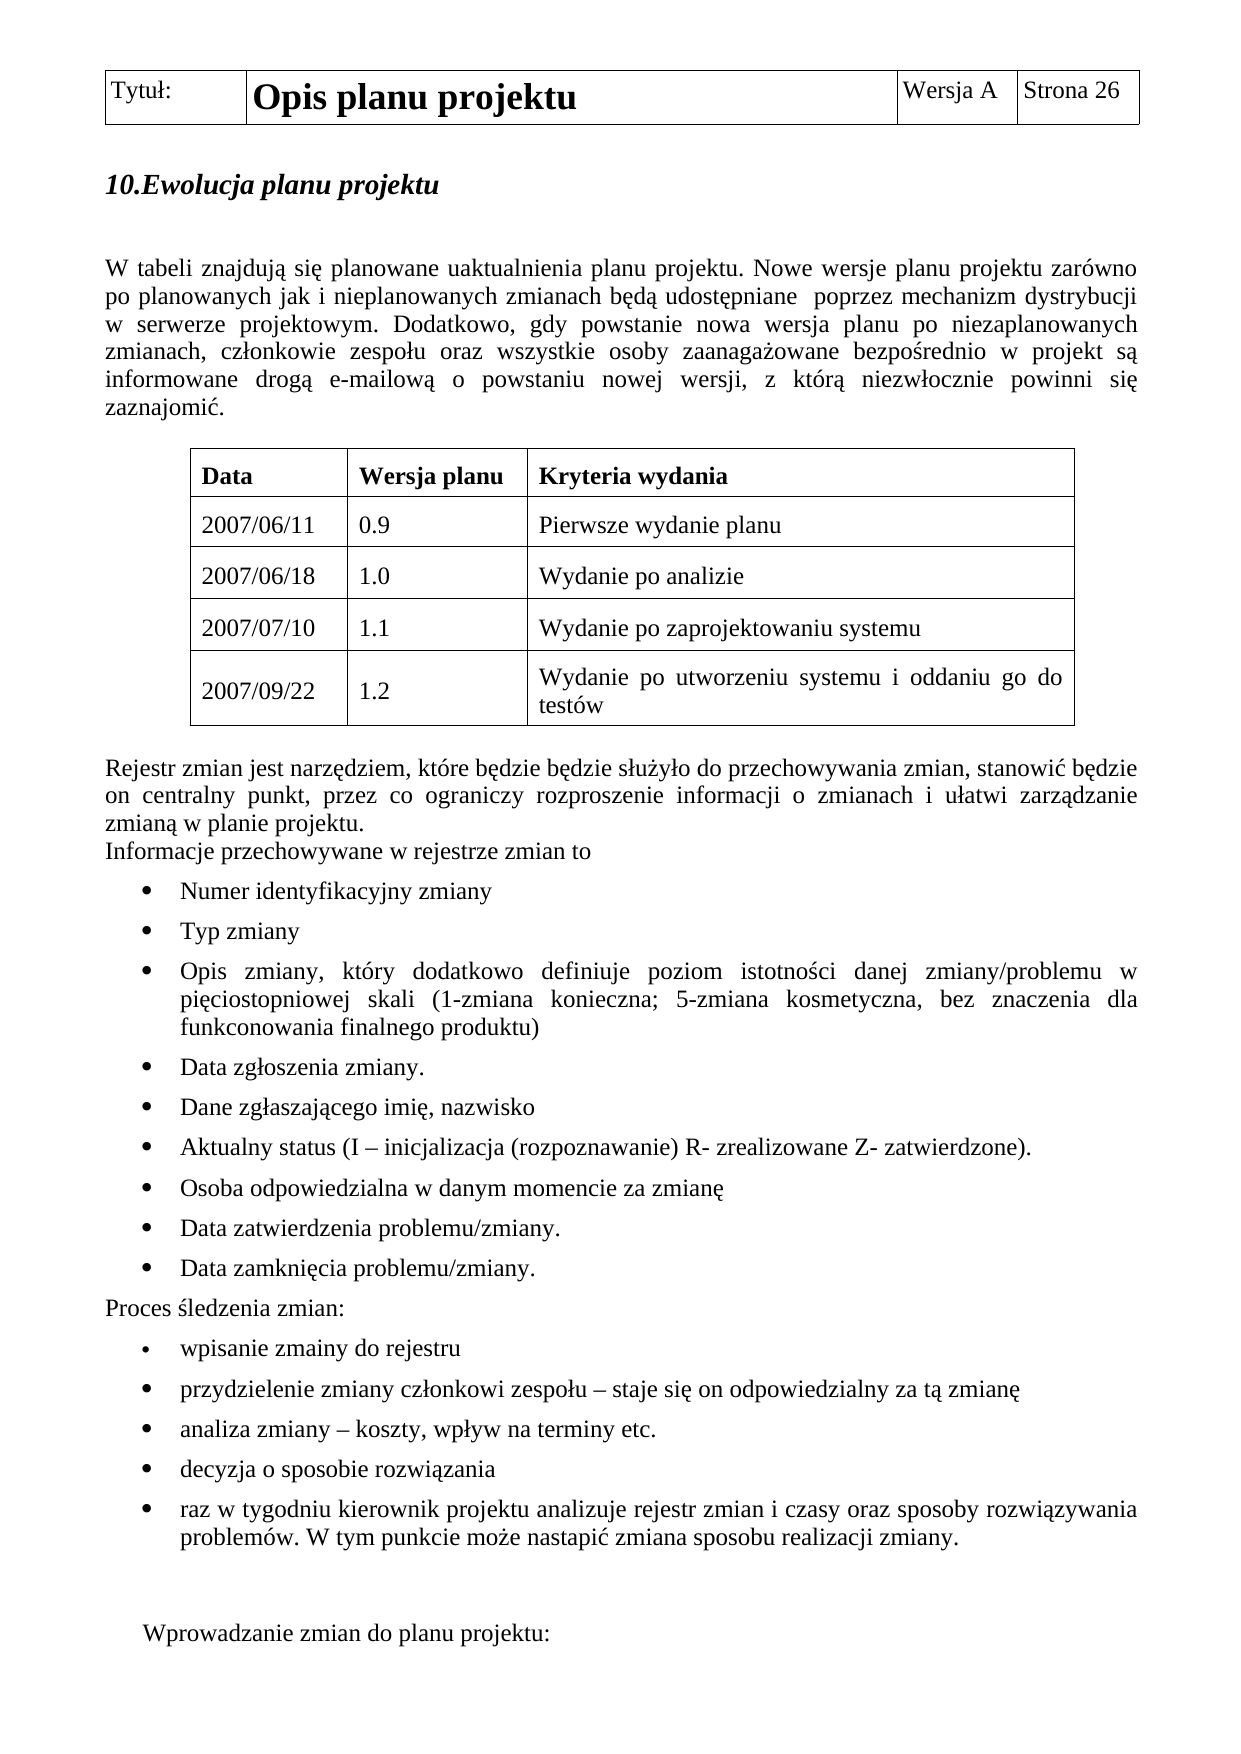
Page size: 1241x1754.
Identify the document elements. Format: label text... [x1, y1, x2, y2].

table_cell 1.0 [348, 547, 527, 598]
list Numer identyfikacyjny zmiany [142, 877, 1138, 905]
text W tabeli znajdują się planowane uaktualnienia planu projektu. Nowe wersje planu projektu zarówno po planowanych jak i nieplanowanych zmianach będą udostępniane poprzez mechanizm dystrybucji w serwerze projektowym. Dodatkowo, gdy powstanie nowa wersja planu po niezaplanowanych zmianach, członkowie zespołu oraz wszystkie osoby zaanagażowane bezpośrednio w projekt są informowane drogą e-mailową o powstaniu nowej wersji, z którą niezwłocznie powinni się zaznajomić. [105, 254, 1138, 421]
table_cell 1.2 [348, 651, 527, 725]
list Aktualny status (I – inicjalizacja (rozpoznawanie) R- zrealizowane Z- zatwierdzone). [142, 1133, 1138, 1161]
table_header Kryteria wydania [528, 449, 1074, 496]
text Rejestr zmian jest narzędziem, które będzie będzie służyło do przechowywania zmian, stanowić będzie on centralny punkt, przez co ograniczy rozproszenie informacji o zmianach i ułatwi zarządzanie zmianą w planie projektu. [105, 754, 1138, 837]
table_cell Wydanie po utworzeniu systemu i oddaniu go do testów [528, 651, 1074, 725]
table_cell 2007/09/22 [191, 651, 347, 725]
table_cell Wydanie po analizie [528, 547, 1074, 598]
list wpisanie zmainy do rejestru [142, 1334, 1138, 1362]
table_cell Pierwsze wydanie planu [528, 497, 1074, 546]
list Data zamknięcia problemu/zmiany. [142, 1254, 1138, 1282]
table_header Wersja planu [348, 449, 527, 496]
list analiza zmiany – koszty, wpływ na terminy etc. [142, 1415, 1138, 1443]
text Wprowadzanie zmian do planu projektu: [142, 1619, 1138, 1646]
list Typ zmiany [142, 917, 1138, 945]
list decyzja o sposobie rozwiązania [142, 1455, 1138, 1483]
list Data zatwierdzenia problemu/zmiany. [142, 1214, 1138, 1242]
list Data zgłoszenia zmiany. [142, 1053, 1138, 1081]
table_cell 2007/06/11 [191, 497, 347, 546]
table_cell 0.9 [348, 497, 527, 546]
text Informacje przechowywane w rejestrze zmian to [105, 837, 1138, 864]
text 10.Ewolucja planu projektu [105, 169, 1138, 201]
list raz w tygodniu kierownik projektu analizuje rejestr zmian i czasy oraz sposoby rozwiązywania problemów. W tym punkcie może nastapić zmiana sposobu realizacji zmiany. [142, 1495, 1138, 1551]
table_cell 2007/06/18 [191, 547, 347, 598]
table_cell Wydanie po zaprojektowaniu systemu [528, 599, 1074, 650]
table_cell 1.1 [348, 599, 527, 650]
text Proces śledzenia zmian: [105, 1294, 1138, 1322]
list Osoba odpowiedzialna w danym momencie za zmianę [142, 1174, 1138, 1201]
list przydzielenie zmiany członkowi zespołu – staje się on odpowiedzialny za tą zmianę [142, 1375, 1138, 1402]
table_cell 2007/07/10 [191, 599, 347, 650]
list Dane zgłaszającego imię, nazwisko [142, 1093, 1138, 1121]
table_header Data [191, 449, 347, 496]
list Opis zmiany, który dodatkowo definiuje poziom istotności danej zmiany/problemu w pięciostopniowej skali (1-zmiana konieczna; 5-zmiana kosmetyczna, bez znaczenia dla funkconowania finalnego produktu) [142, 957, 1138, 1041]
